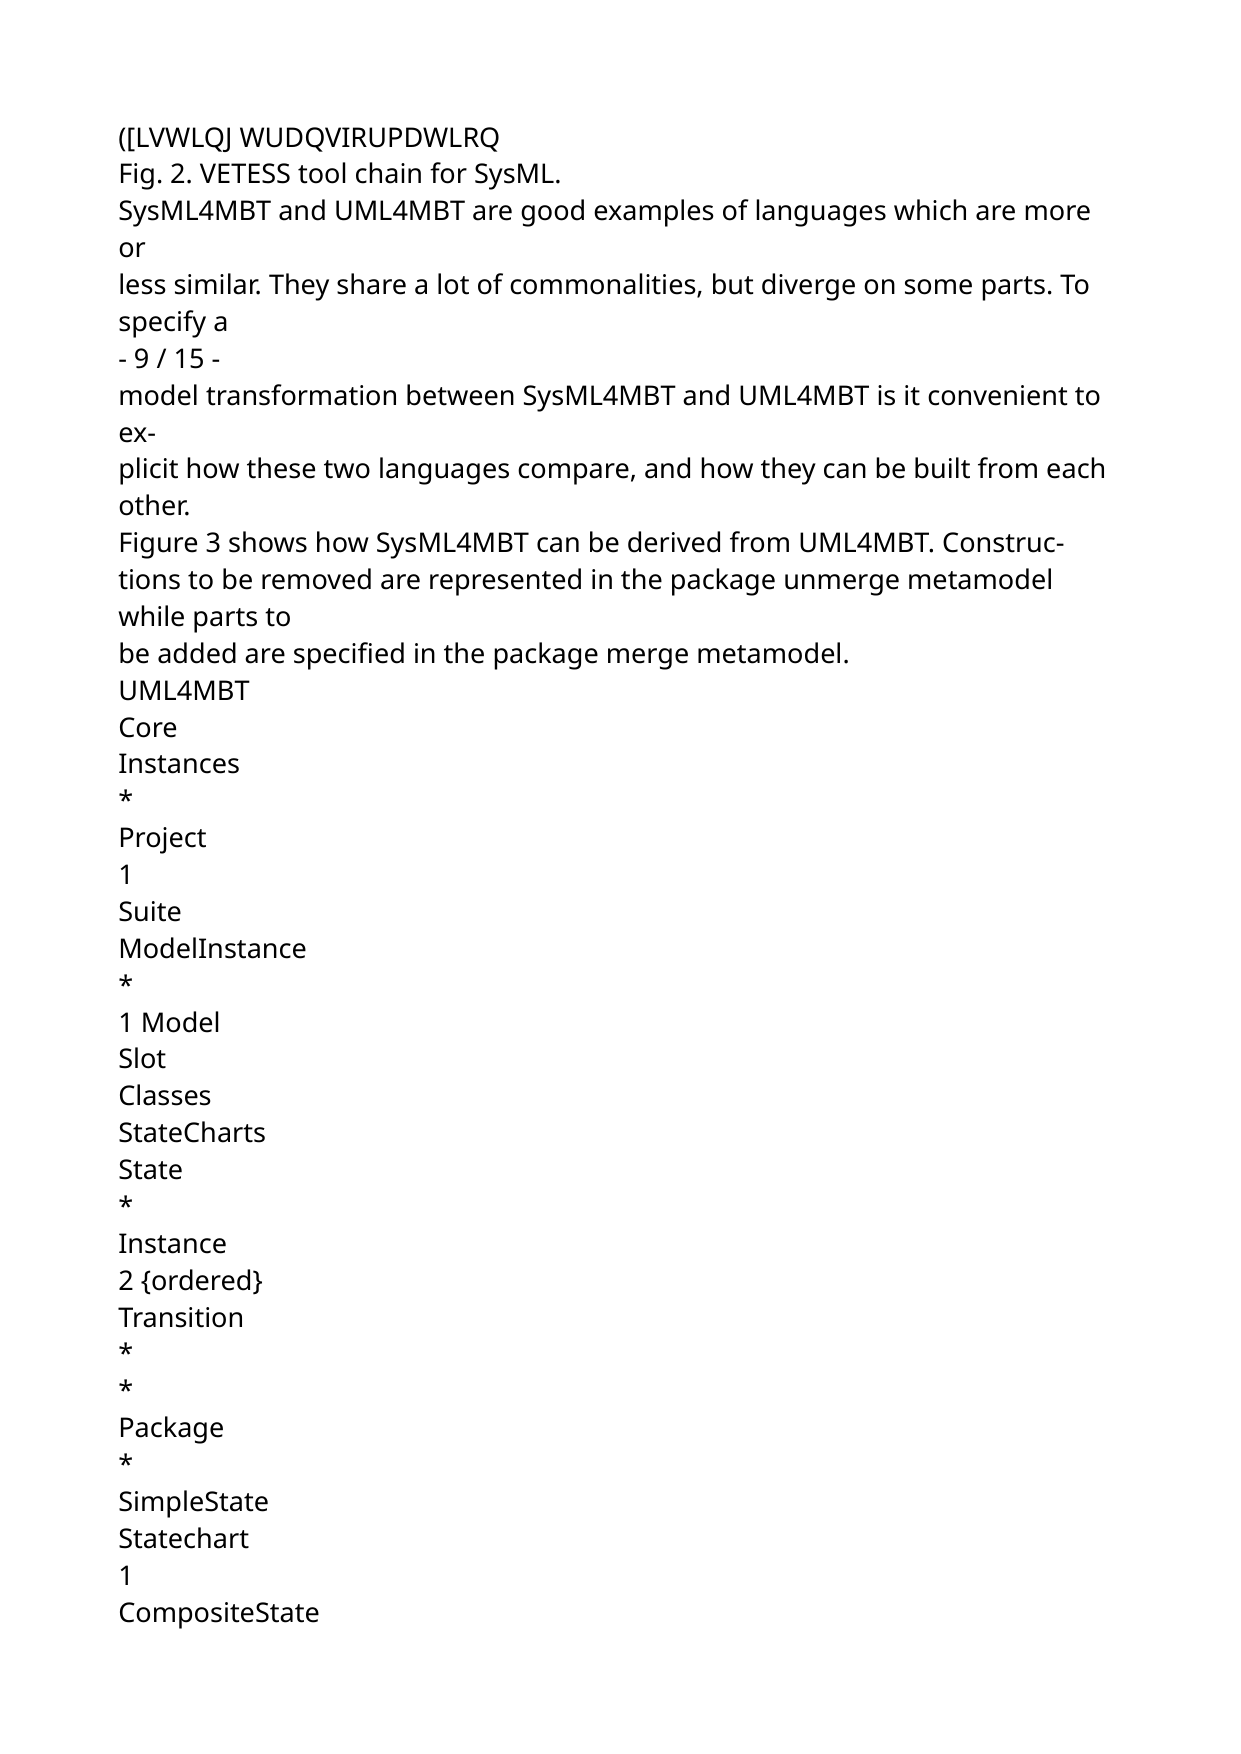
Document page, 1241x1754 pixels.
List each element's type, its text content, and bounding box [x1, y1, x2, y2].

text 1 Model [118, 1003, 1122, 1040]
text Instance [118, 1224, 1122, 1261]
text * [118, 1187, 1122, 1224]
text 2 {ordered} [118, 1261, 1122, 1298]
text * [118, 782, 1122, 819]
text 1 [118, 856, 1122, 892]
text Statechart [118, 1519, 1122, 1556]
text plicit how these two languages compare, and how they can be built from each other. [118, 450, 1122, 524]
text State [118, 1151, 1122, 1187]
text model transformation between SysML4MBT and UML4MBT is it convenient to ex- [118, 376, 1122, 450]
text be added are specified in the package merge metamodel. [118, 634, 1122, 671]
text - 9 / 15 - [118, 339, 1122, 376]
text Project [118, 819, 1122, 856]
text Fig. 2. VETESS tool chain for SysML. [118, 155, 1122, 192]
text 1 [118, 1556, 1122, 1593]
text SimpleState [118, 1482, 1122, 1519]
text Classes [118, 1077, 1122, 1114]
text Instances [118, 745, 1122, 782]
text less similar. They share a lot of commonalities, but diverge on some parts. To specify a [118, 266, 1122, 339]
text ModelInstance [118, 929, 1122, 966]
text tions to be removed are represented in the package unmerge metamodel while parts to [118, 561, 1122, 634]
text Figure 3 shows how SysML4MBT can be derived from UML4MBT. Construc- [118, 524, 1122, 561]
text * [118, 966, 1122, 1003]
text SysML4MBT and UML4MBT are good examples of languages which are more or [118, 192, 1122, 266]
text UML4MBT [118, 671, 1122, 708]
text * [118, 1372, 1122, 1409]
text CompositeState [118, 1593, 1122, 1630]
text Slot [118, 1040, 1122, 1077]
text Package [118, 1409, 1122, 1446]
text StateCharts [118, 1114, 1122, 1151]
text Suite [118, 892, 1122, 929]
text Transition [118, 1298, 1122, 1335]
text ([LVWLQJ WUDQVIRUPDWLRQ [118, 118, 1122, 155]
text * [118, 1446, 1122, 1482]
text Core [118, 708, 1122, 745]
text * [118, 1335, 1122, 1372]
